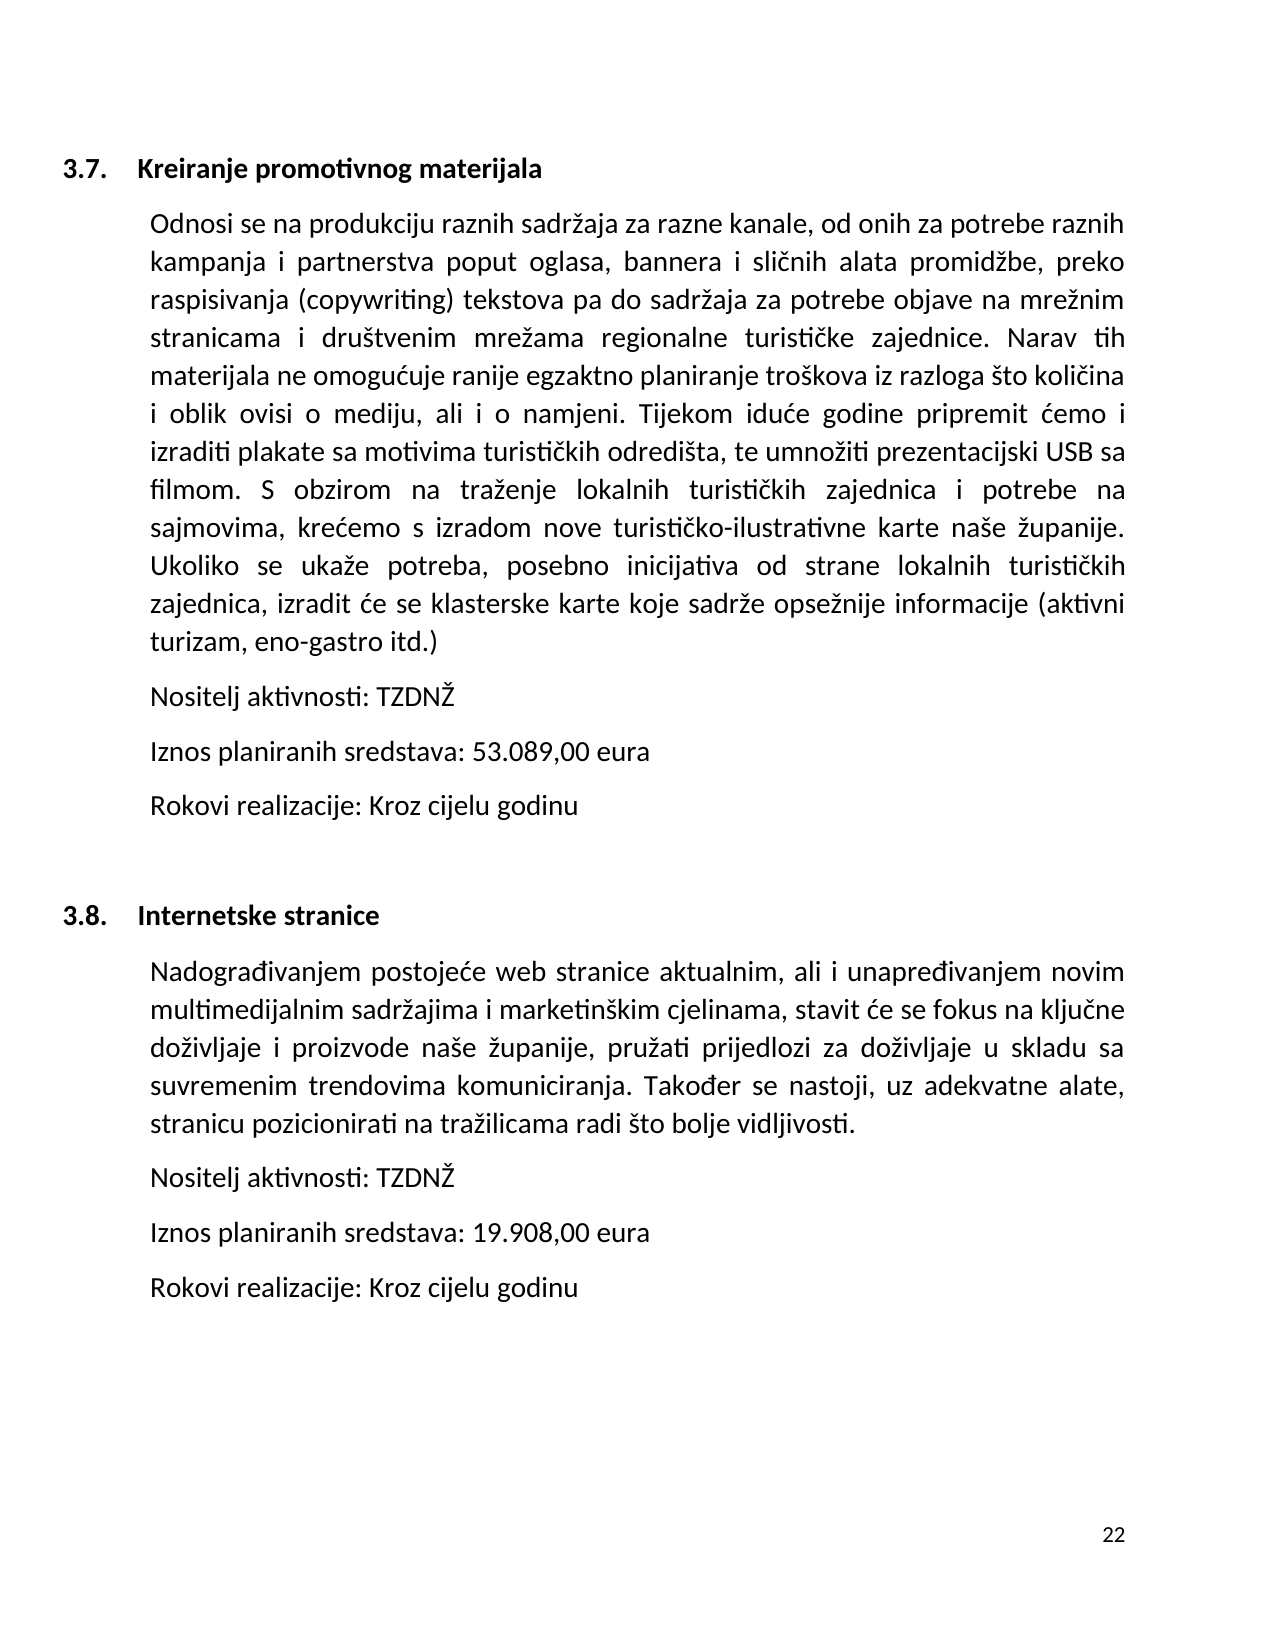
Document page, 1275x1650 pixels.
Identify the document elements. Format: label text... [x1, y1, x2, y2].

text Iznos planiranih sredstava: 19.908,00 eura Rokovi realizacije: Kroz cijelu godinu [150, 1214, 651, 1305]
text Iznos planiranih sredstava: 53.089,00 eura Rokovi realizacije: Kroz cijelu godinu [150, 733, 651, 823]
text Nositelj aktivnosti: TZDNŽ [150, 1159, 1137, 1195]
list Kreiranje promotivnog materijala [62, 150, 1137, 186]
text Nositelj aktivnosti: TZDNŽ [150, 678, 1137, 713]
text Odnosi se na produkciju raznih sadržaja za razne kanale, od onih za potrebe raznih kampanja i partnerstva poput oglasa, bannera i sličnih alata promidžbe, preko raspisivanja (copywriting) tekstova pa do sadržaja za potrebe objave na mrežnim stranicama i društvenim mrežama regionalne turističke zajednice. Narav tih materijala ne omogućuje ranije egzaktno planiranje troškova iz razloga što količina i oblik ovisi o mediju, ali i o namjeni. Tijekom iduće godine pripremit ćemo i izraditi plakate sa motivima turističkih odredišta, te umnožiti prezentacijski USB sa filmom. S obzirom na traženje lokalnih turističkih zajednica i potrebe na sajmovima, krećemo s izradom nove turističko-ilustrativne karte naše županije. Ukoliko se ukaže potreba, posebno inicijativa od strane lokalnih turističkih zajednica, izradit će se klasterske karte koje sadrže opsežnije informacije (aktivni turizam, eno-gastro itd.) [150, 205, 1126, 659]
text Nadograđivanjem postojeće web stranice aktualnim, ali i unapređivanjem novim multimedijalnim sadržajima i marketinškim cjelinama, stavit će se fokus na ključne doživljaje i proizvode naše županije, pružati prijedlozi za doživljaje u skladu sa suvremenim trendovima komuniciranja. Također se nastoji, uz adekvatne alate, stranicu pozicionirati na tražilicama radi što bolje vidljivosti. [150, 953, 1126, 1141]
list Internetske stranice [62, 897, 1137, 933]
